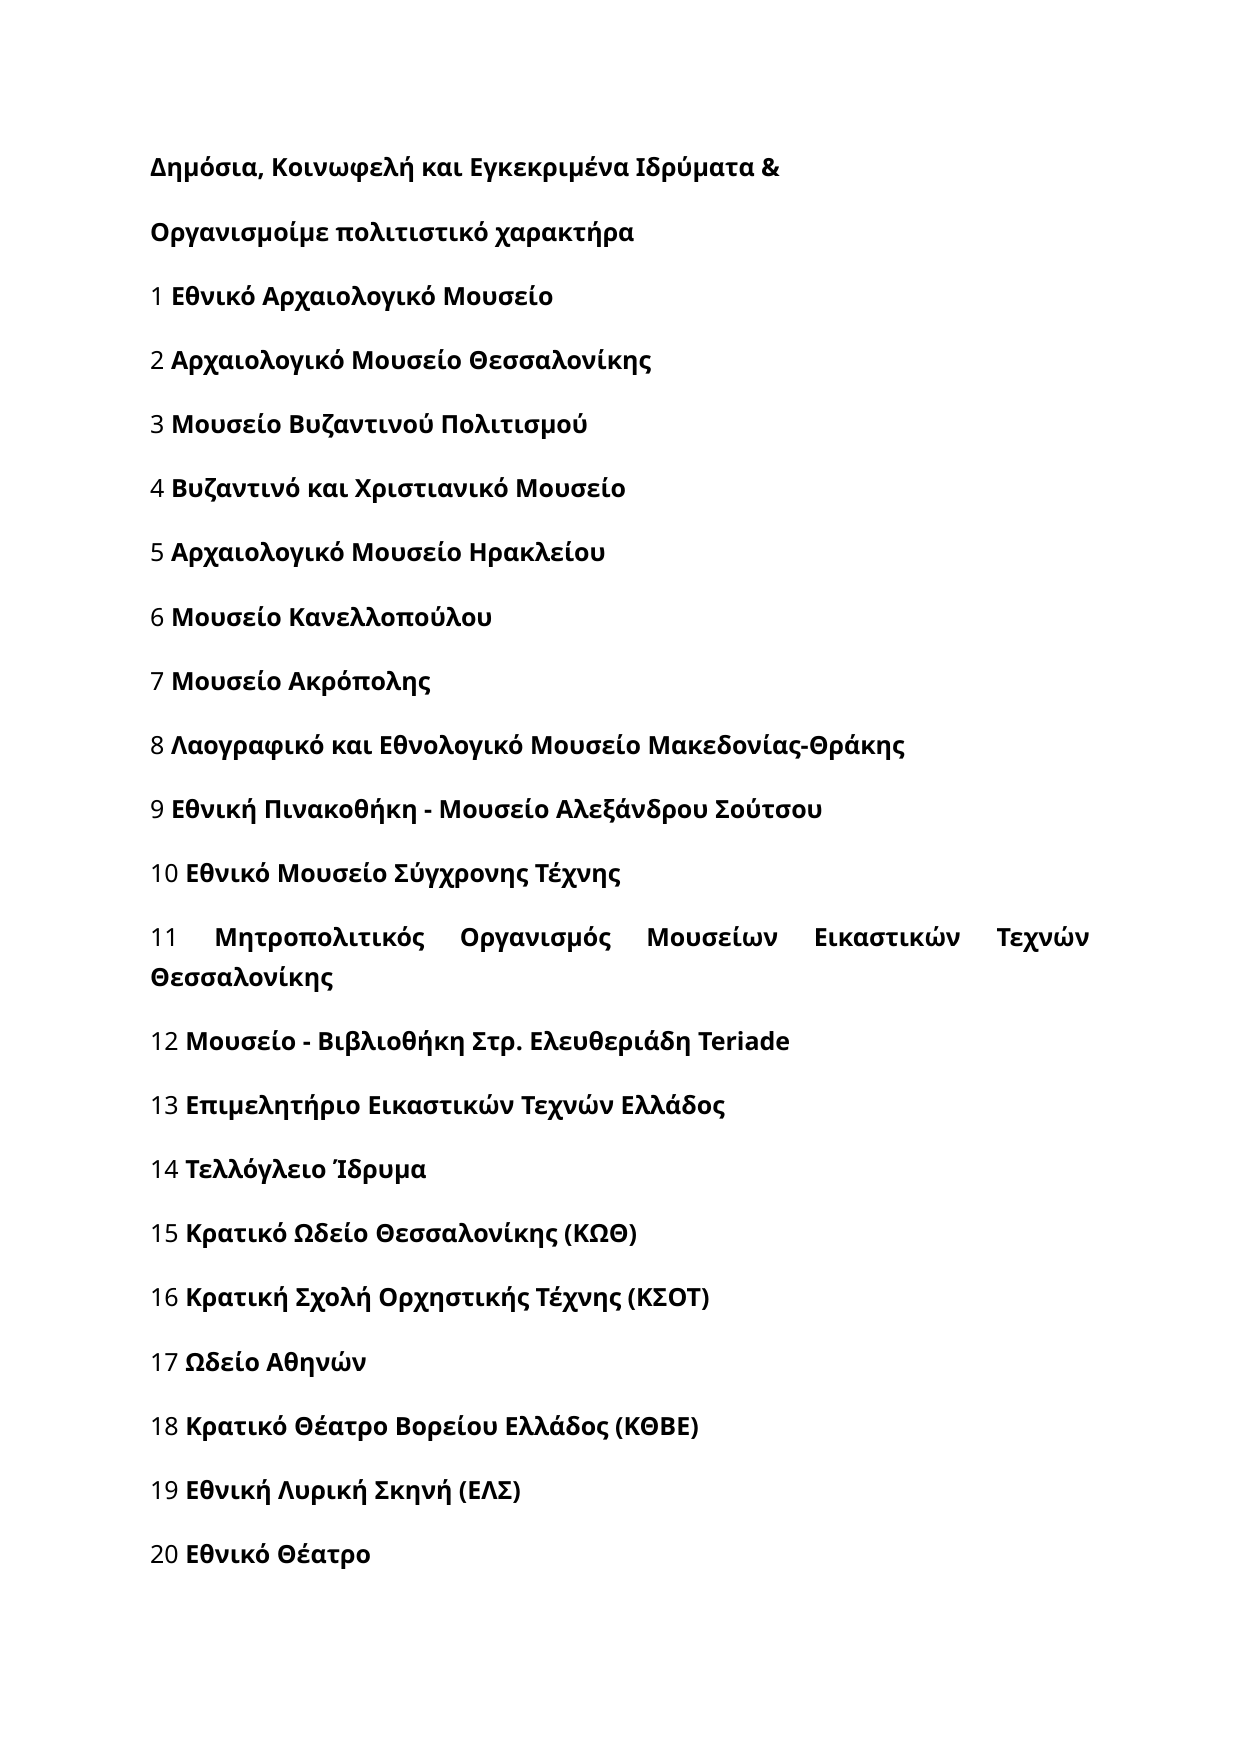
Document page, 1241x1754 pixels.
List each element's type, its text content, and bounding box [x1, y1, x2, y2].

text 12 Μουσείο - Βιβλιοθήκη Στρ. Ελευθεριάδη Teriade [150, 1023, 1090, 1057]
text 11 Μητροπολιτικός Οργανισμός Μουσείων Εικαστικών Τεχνών Θεσσαλονίκης [150, 920, 1090, 993]
text 1 Εθνικό Αρχαιολογικό Μουσείο [150, 278, 1090, 312]
text 3 Μουσείο Βυζαντινού Πολιτισμού [150, 407, 1090, 441]
text 2 Αρχαιολογικό Μουσείο Θεσσαλονίκης [150, 342, 1090, 377]
text 15 Κρατικό Ωδείο Θεσσαλονίκης (ΚΩΘ) [150, 1216, 1090, 1250]
text 7 Μουσείο Ακρόπολης [150, 663, 1090, 697]
text 10 Εθνικό Μουσείο Σύγχρονης Τέχνης [150, 856, 1090, 890]
text 4 Βυζαντινό και Χριστιανικό Μουσείο [150, 471, 1090, 505]
text 13 Επιμελητήριο Εικαστικών Τεχνών Ελλάδος [150, 1087, 1090, 1122]
text 5 Αρχαιολογικό Μουσείο Ηρακλείου [150, 535, 1090, 569]
text 18 Κρατικό Θέατρο Βορείου Ελλάδος (ΚΘΒΕ) [150, 1408, 1090, 1442]
text 19 Εθνική Λυρική Σκηνή (ΕΛΣ) [150, 1472, 1090, 1507]
text Οργανισμοίμε πολιτιστικό χαρακτήρα [150, 214, 1090, 248]
text 6 Μουσείο Κανελλοπούλου [150, 599, 1090, 633]
text 16 Κρατική Σχολή Ορχηστικής Τέχνης (ΚΣΟΤ) [150, 1280, 1090, 1314]
text 17 Ωδείο Αθηνών [150, 1344, 1090, 1378]
text Δημόσια, Κοινωφελή και Εγκεκριμένα Ιδρύματα & [150, 150, 1090, 184]
text 20 Εθνικό Θέατρο [150, 1537, 1090, 1571]
text 9 Εθνική Πινακοθήκη - Μουσείο Αλεξάνδρου Σούτσου [150, 792, 1090, 826]
text 14 Τελλόγλειο Ίδρυμα [150, 1152, 1090, 1186]
text 8 Λαογραφικό και Εθνολογικό Μουσείο Μακεδονίας-Θράκης [150, 727, 1090, 762]
